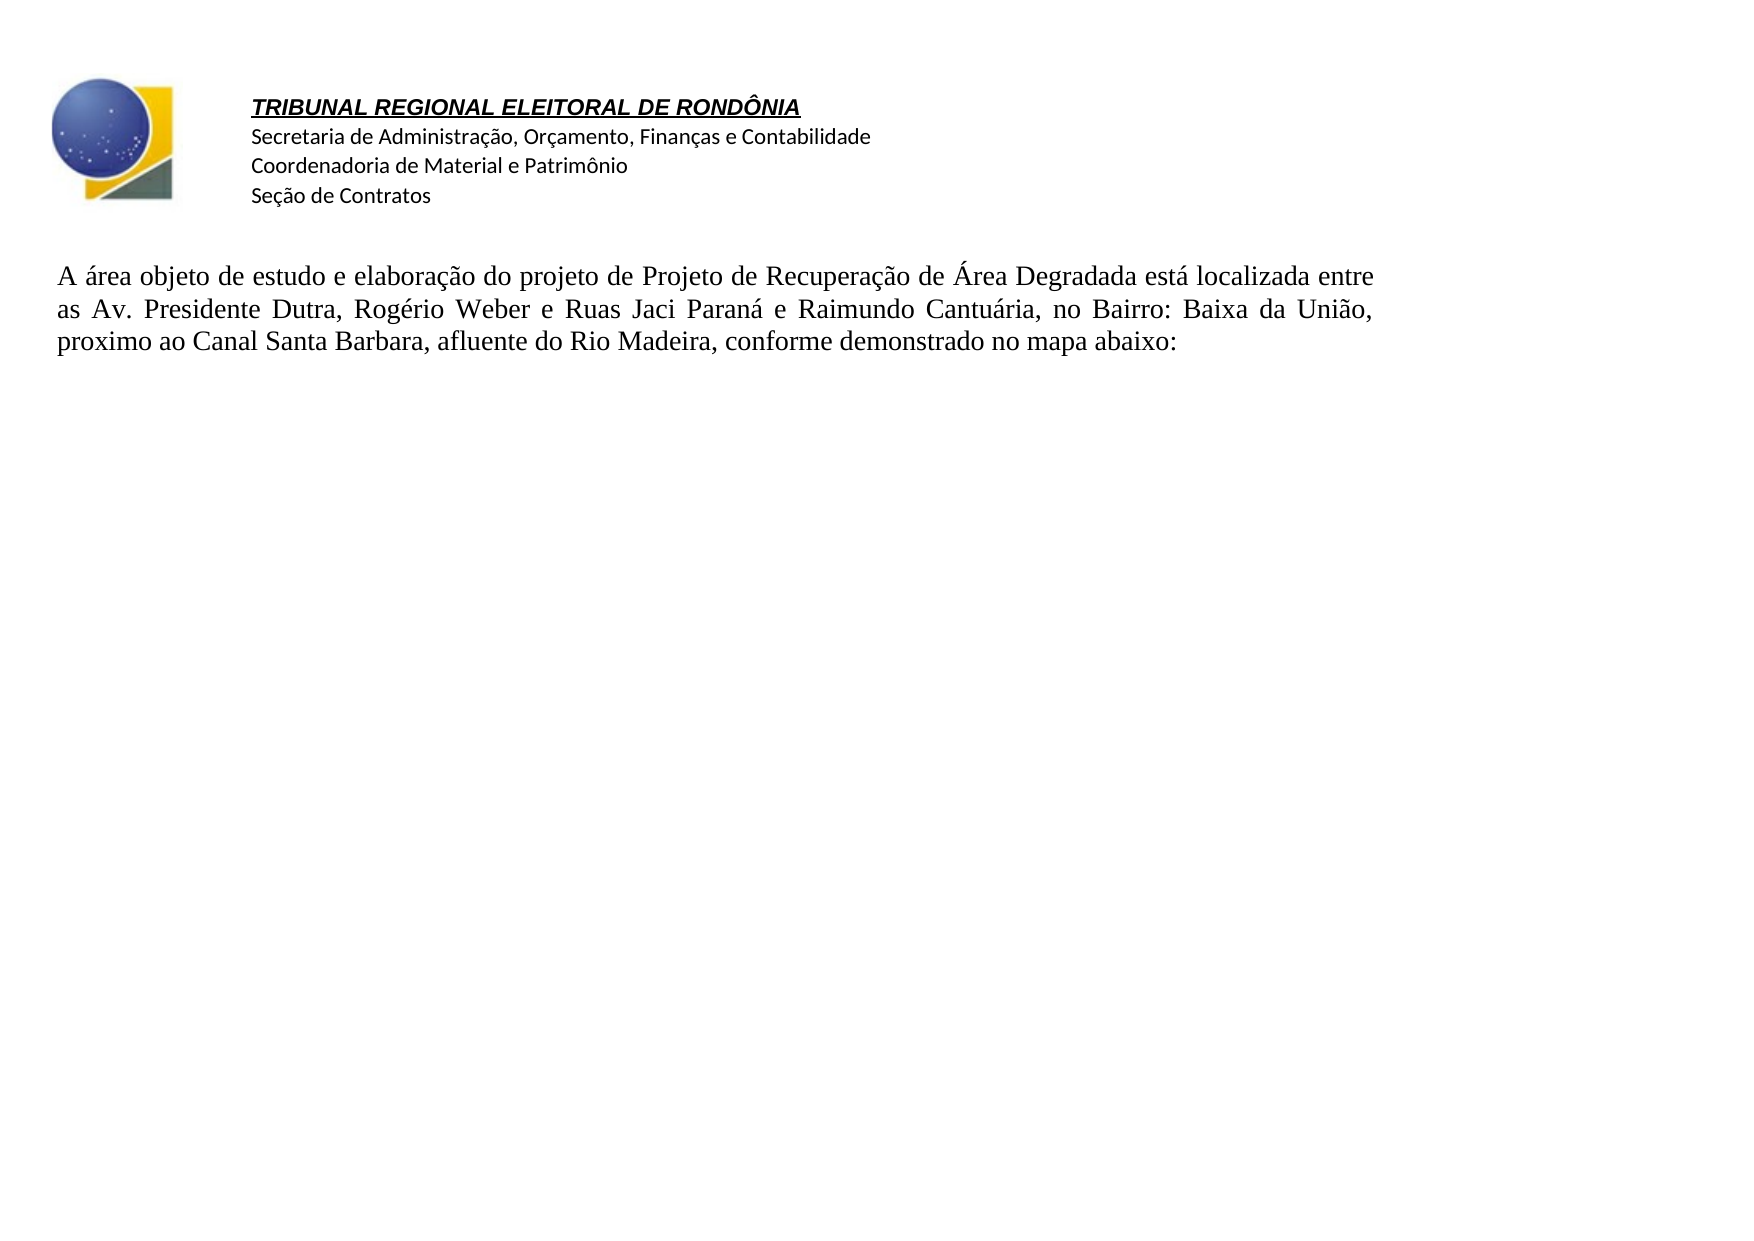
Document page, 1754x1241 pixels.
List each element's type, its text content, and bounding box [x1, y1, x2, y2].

text A área objeto de estudo e elaboração do projeto de Projeto de Recuperação de Área Degradada está localizada entre as Av. Presidente Dutra, Rogério Weber e Ruas Jaci Paraná e Raimundo Cantuária, no Bairro: Baixa da União, proximo ao Canal Santa Barbara, afluente do Rio Madeira, conforme demonstrado no mapa abaixo: [57, 259, 1376, 356]
